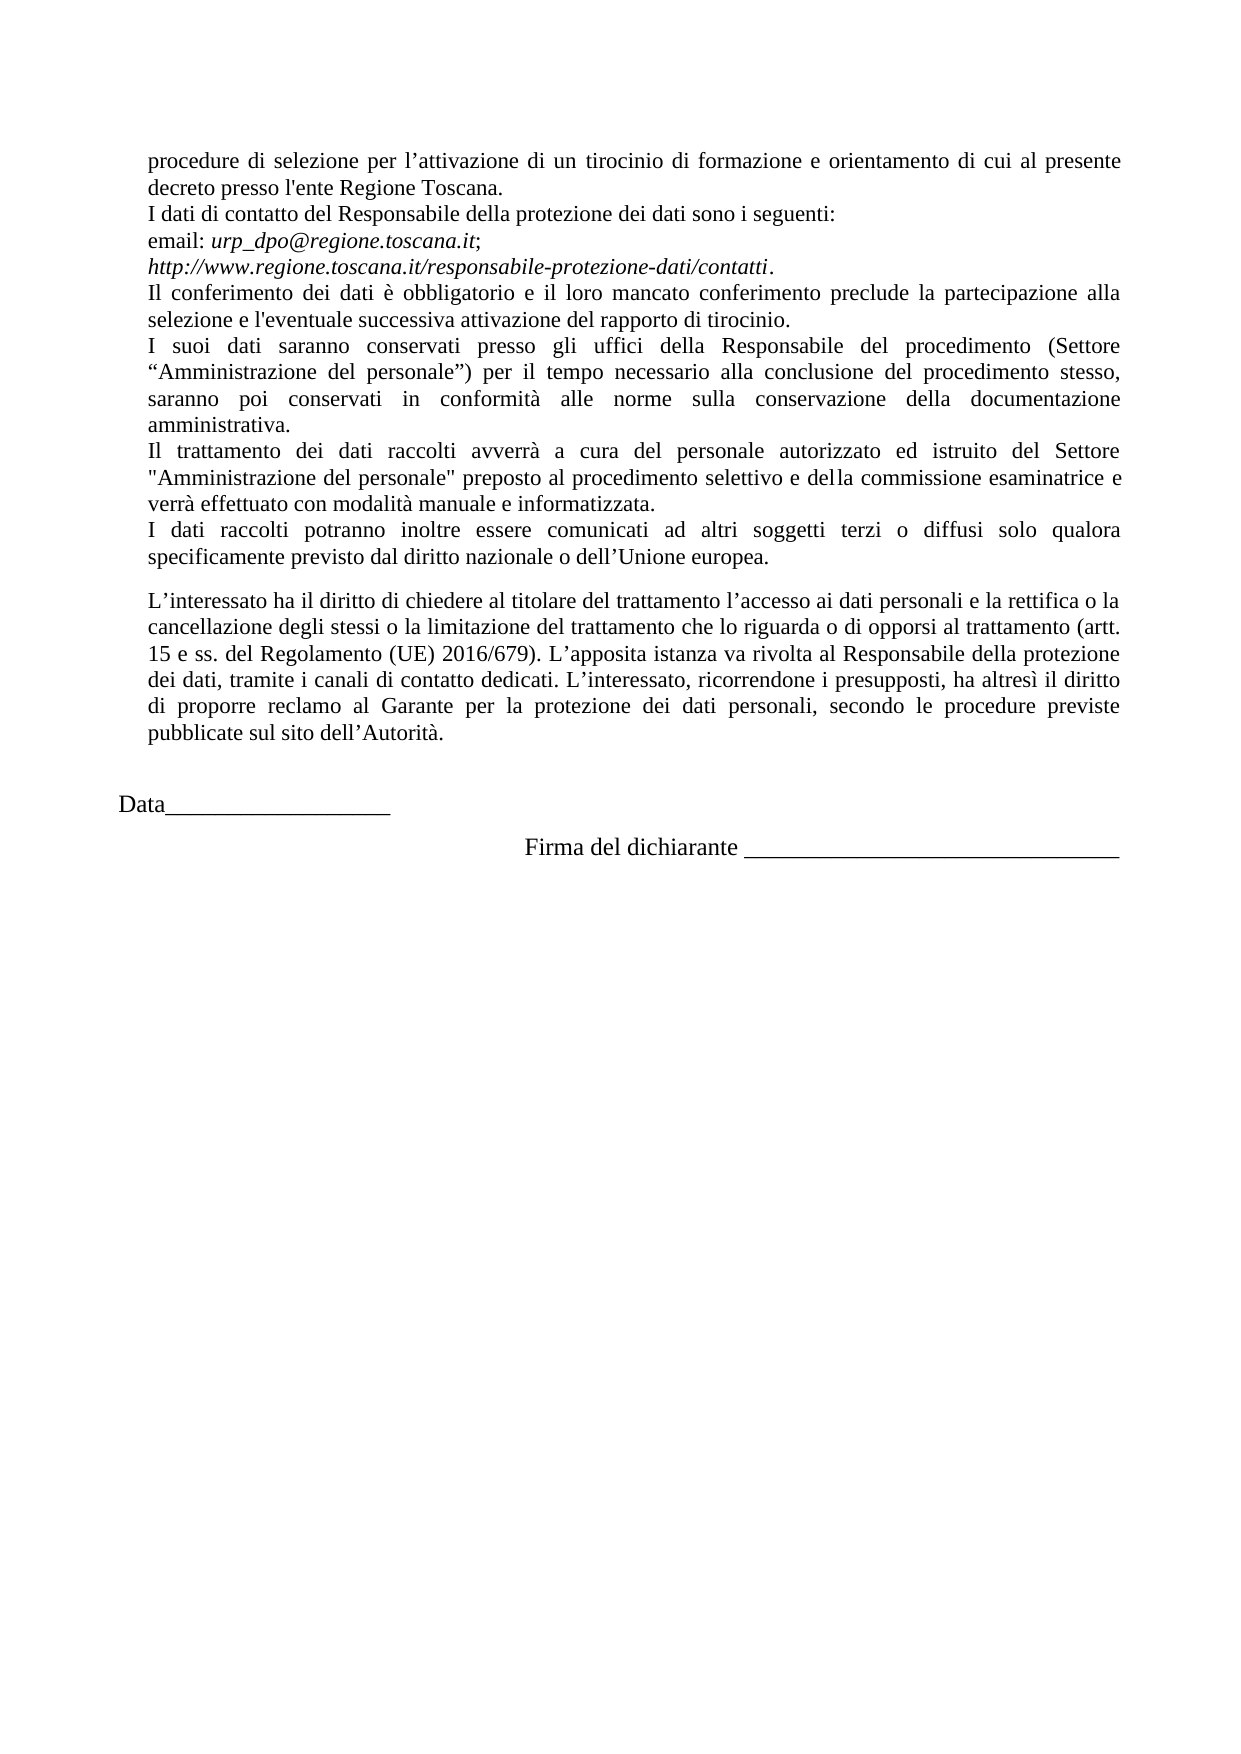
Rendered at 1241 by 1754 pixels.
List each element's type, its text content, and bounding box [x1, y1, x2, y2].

text email: urp_dpo@regione.toscana.it; [148, 227, 1122, 253]
text I dati raccolti potranno inoltre essere comunicati ad altri soggetti terzi o diffusi solo qualora specificamente previsto dal diritto nazionale o dell’Unione europea. [148, 517, 1122, 569]
text procedure di selezione per l’attivazione di un tirocinio di formazione e orientamento di cui al presente decreto presso l'ente Regione Toscana. [148, 148, 1122, 200]
text I dati di contatto del Responsabile della protezione dei dati sono i seguenti: [148, 200, 1122, 227]
text http://www.regione.toscana.it/responsabile-protezione-dati/contatti. [148, 253, 1122, 279]
text Il trattamento dei dati raccolti avverrà a cura del personale autorizzato ed istruito del Settore "Amministrazione del personale" preposto al procedimento selettivo e della commissione esaminatrice e verrà effettuato con modalità manuale e informatizzata. [148, 437, 1122, 517]
text Data__________________ [118, 789, 1122, 818]
text L’interessato ha il diritto di chiedere al titolare del trattamento l’accesso ai dati personali e la rettifica o la cancellazione degli stessi o la limitazione del trattamento che lo riguarda o di opporsi al trattamento (artt. 15 e ss. del Regolamento (UE) 2016/679). L’apposita istanza va rivolta al Responsabile della protezione dei dati, tramite i canali di contatto dedicati. L’interessato, ricorrendone i presupposti, ha altresì il diritto di proporre reclamo al Garante per la protezione dei dati personali, secondo le procedure previste pubblicate sul sito dell’Autorità. [148, 587, 1122, 745]
text Il conferimento dei dati è obbligatorio e il loro mancato conferimento preclude la partecipazione alla selezione e l'eventuale successiva attivazione del rapporto di tirocinio. [148, 279, 1122, 332]
text I suoi dati saranno conservati presso gli uffici della Responsabile del procedimento (Settore “Amministrazione del personale”) per il tempo necessario alla conclusione del procedimento stesso, saranno poi conservati in conformità alle norme sulla conservazione della documentazione amministrativa. [148, 332, 1122, 437]
text Firma del dichiarante ______________________________ [118, 832, 1122, 861]
